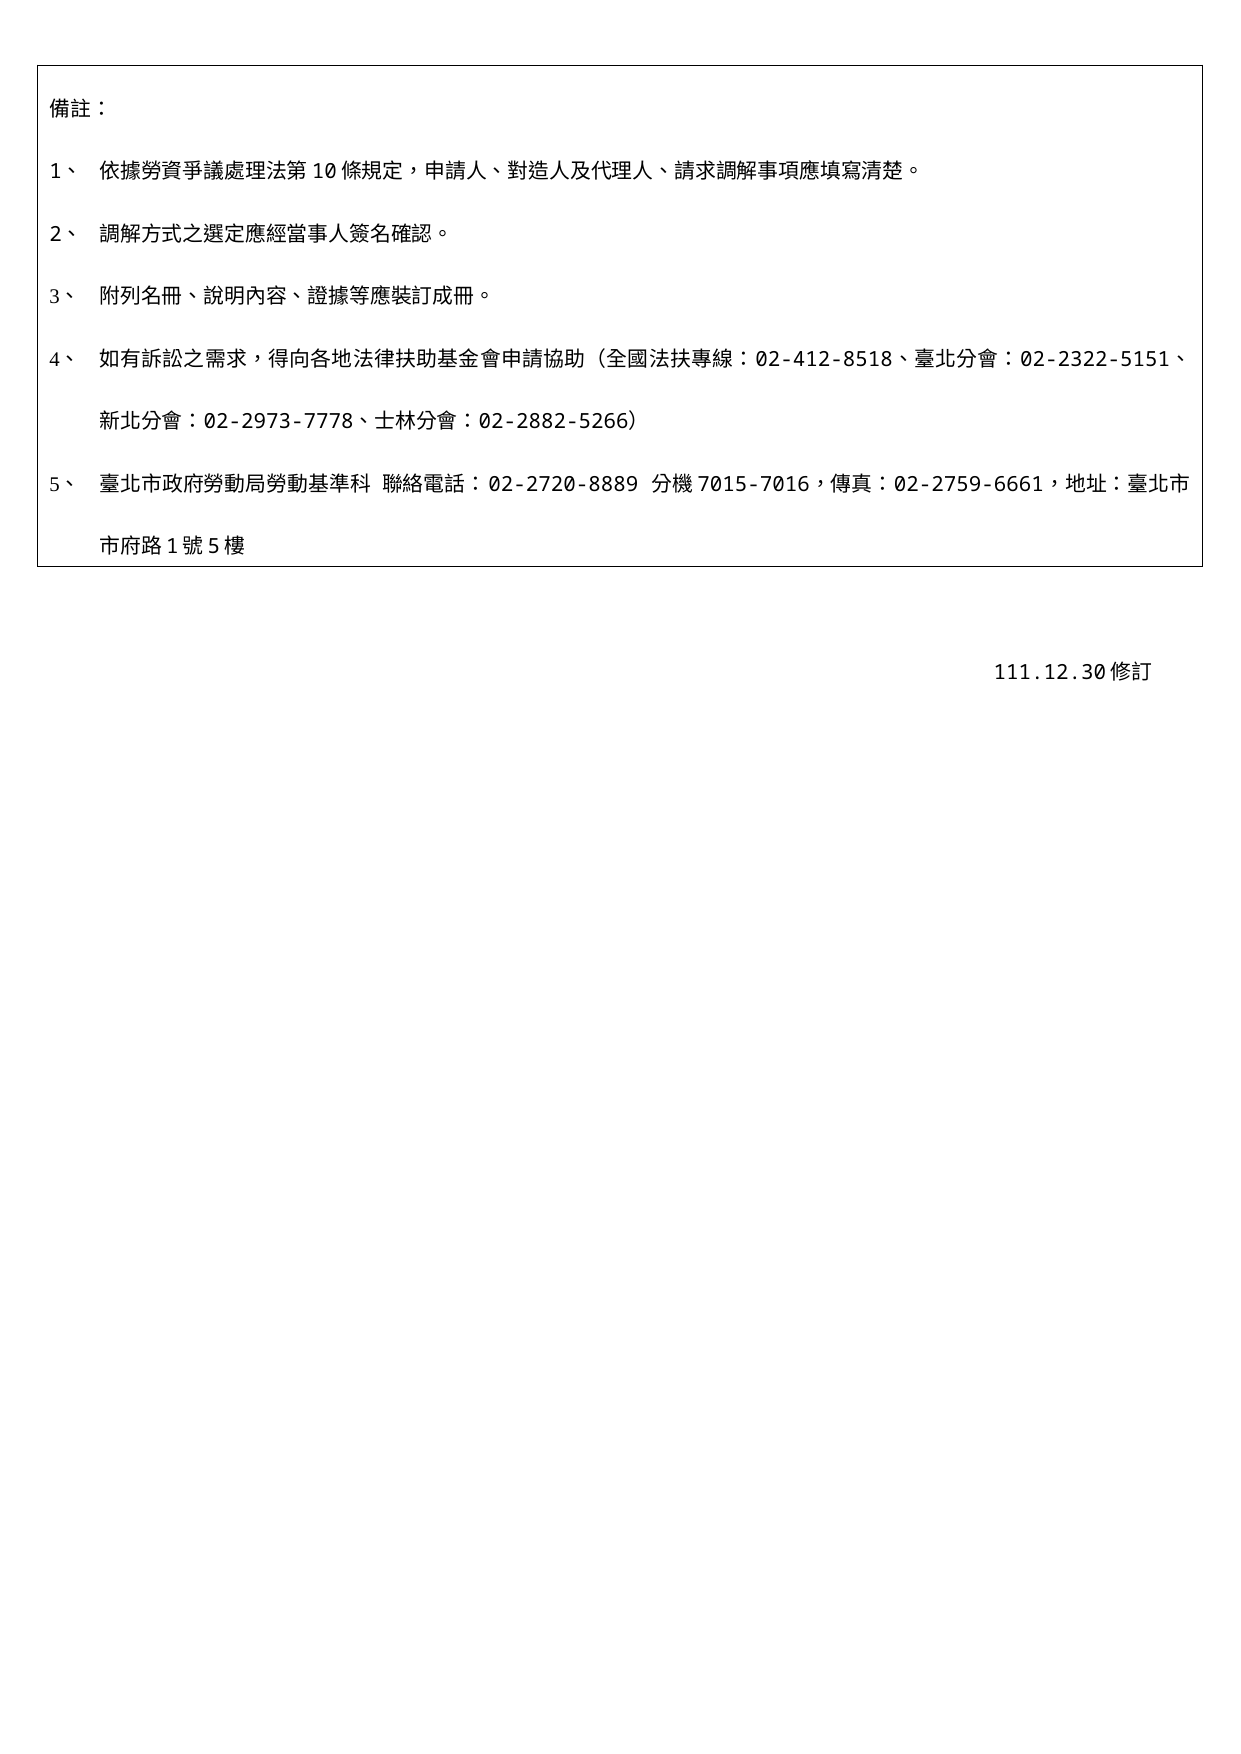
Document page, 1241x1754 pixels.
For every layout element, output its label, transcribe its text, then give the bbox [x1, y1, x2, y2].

text 111.12.30修訂 [89, 567, 1152, 691]
table_cell 備註： 依據勞資爭議處理法第10條規定，申請人、對造人及代理人、請求調解事項應填寫清楚。 調解方式之選定應經當事人簽名確認。 附列名冊、說明內容、證據等應裝訂成冊。 如有訴訟之需求，得向各地法律扶助基金會申請協助（全國法扶專線：02-412-8518、臺北分會：02-2322-5151、新北分會：02-2973-7778、士林分會：02-2882-5266） 臺北市政府勞動局勞動基準科 聯絡電話：02-2720-8889 分機7015-7016，傳真：02-2759-6661，地址：臺北市市府路1號5樓 [38, 66, 1202, 566]
